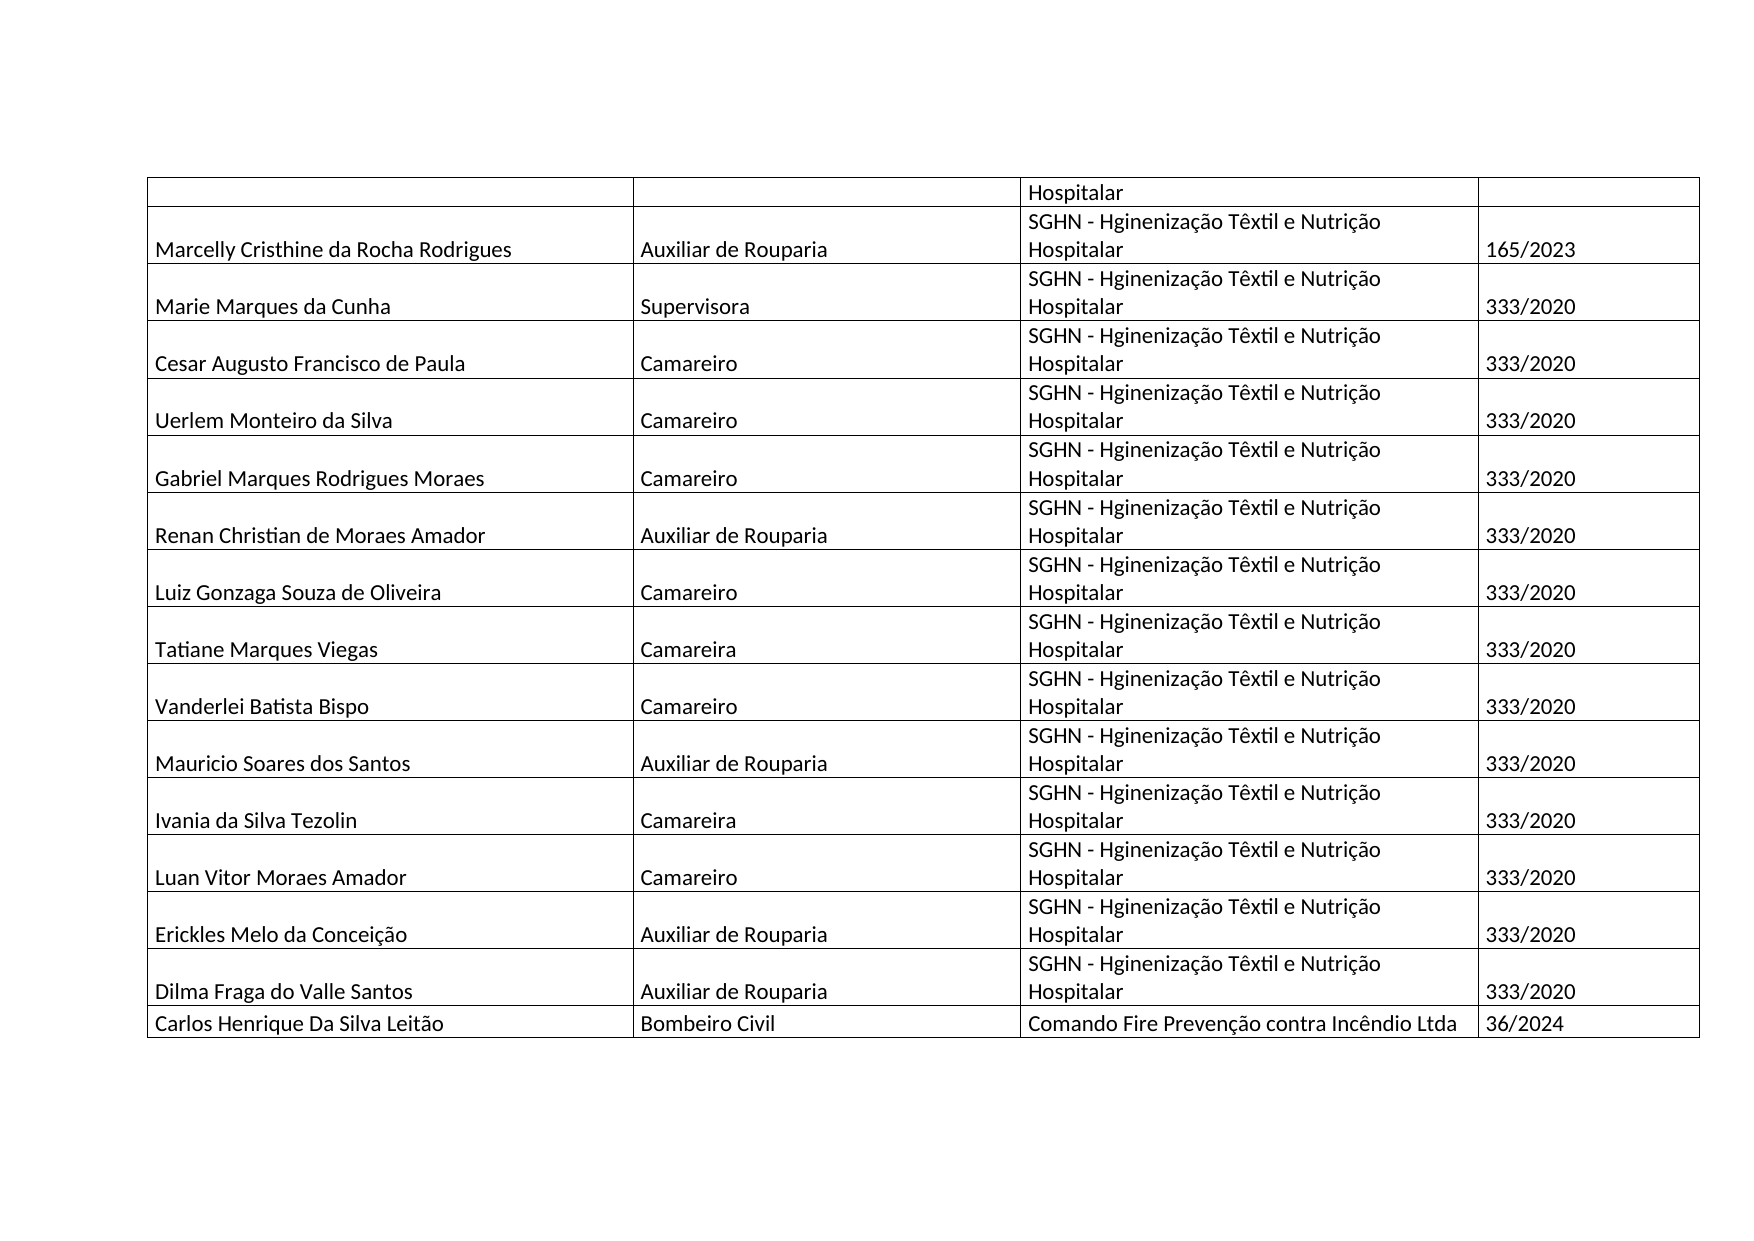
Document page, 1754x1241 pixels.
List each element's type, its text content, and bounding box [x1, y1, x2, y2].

table_cell Gabriel Marques Rodrigues Moraes [148, 436, 633, 492]
table_cell Mauricio Soares dos Santos [148, 721, 633, 777]
table_cell Luan Vitor Moraes Amador [148, 835, 633, 891]
table_cell SGHN - Hginenização Têxtil e Nutrição Hospitalar [1021, 207, 1478, 263]
table_cell Marcelly Cristhine da Rocha Rodrigues [148, 207, 633, 263]
table_cell 333/2020 [1479, 607, 1699, 663]
table_cell Camareiro [634, 835, 1020, 891]
table_cell 333/2020 [1479, 892, 1699, 948]
table_cell Camareira [634, 607, 1020, 663]
table_cell SGHN - Hginenização Têxtil e Nutrição Hospitalar [1021, 436, 1478, 492]
table_cell 333/2020 [1479, 835, 1699, 891]
table_cell SGHN - Hginenização Têxtil e Nutrição Hospitalar [1021, 607, 1478, 663]
table_cell SGHN - Hginenização Têxtil e Nutrição Hospitalar [1021, 264, 1478, 320]
table_cell SGHN - Hginenização Têxtil e Nutrição Hospitalar [1021, 778, 1478, 834]
table_cell Marie Marques da Cunha [148, 264, 633, 320]
table_cell Hospitalar [1021, 178, 1478, 206]
table_cell Comando Fire Prevenção contra Incêndio Ltda [1021, 1006, 1478, 1037]
table_cell SGHN - Hginenização Têxtil e Nutrição Hospitalar [1021, 835, 1478, 891]
table_cell Carlos Henrique Da Silva Leitão [148, 1006, 633, 1037]
table_cell 333/2020 [1479, 664, 1699, 720]
table_cell Camareiro [634, 379, 1020, 434]
table_cell SGHN - Hginenização Têxtil e Nutrição Hospitalar [1021, 892, 1478, 948]
table_cell Auxiliar de Rouparia [634, 207, 1020, 263]
table_cell 333/2020 [1479, 949, 1699, 1005]
table_cell Dilma Fraga do Valle Santos [148, 949, 633, 1005]
table_cell [634, 178, 1020, 206]
table_cell SGHN - Hginenização Têxtil e Nutrição Hospitalar [1021, 379, 1478, 434]
table_cell Tatiane Marques Viegas [148, 607, 633, 663]
table_cell Renan Christian de Moraes Amador [148, 493, 633, 549]
table_cell Erickles Melo da Conceição [148, 892, 633, 948]
table_cell Bombeiro Civil [634, 1006, 1020, 1037]
table_cell 36/2024 [1479, 1006, 1699, 1037]
table_cell [148, 178, 633, 206]
table_cell Uerlem Monteiro da Silva [148, 379, 633, 434]
table_cell 165/2023 [1479, 207, 1699, 263]
table_cell SGHN - Hginenização Têxtil e Nutrição Hospitalar [1021, 321, 1478, 377]
table_cell 333/2020 [1479, 321, 1699, 377]
table_cell Auxiliar de Rouparia [634, 949, 1020, 1005]
table_cell [1479, 178, 1699, 206]
table_cell 333/2020 [1479, 493, 1699, 549]
table_cell Camareiro [634, 664, 1020, 720]
table_cell Vanderlei Batista Bispo [148, 664, 633, 720]
table_cell Supervisora [634, 264, 1020, 320]
table_cell Camareiro [634, 550, 1020, 606]
table_cell Camareiro [634, 436, 1020, 492]
table_cell 333/2020 [1479, 436, 1699, 492]
table_cell SGHN - Hginenização Têxtil e Nutrição Hospitalar [1021, 949, 1478, 1005]
table_cell SGHN - Hginenização Têxtil e Nutrição Hospitalar [1021, 721, 1478, 777]
table_cell SGHN - Hginenização Têxtil e Nutrição Hospitalar [1021, 550, 1478, 606]
table_cell Ivania da Silva Tezolin [148, 778, 633, 834]
table_cell 333/2020 [1479, 550, 1699, 606]
table_cell 333/2020 [1479, 721, 1699, 777]
table_cell SGHN - Hginenização Têxtil e Nutrição Hospitalar [1021, 493, 1478, 549]
table_cell Camareira [634, 778, 1020, 834]
table_cell Cesar Augusto Francisco de Paula [148, 321, 633, 377]
table_cell 333/2020 [1479, 264, 1699, 320]
table_cell Camareiro [634, 321, 1020, 377]
table_cell Auxiliar de Rouparia [634, 493, 1020, 549]
table_cell Luiz Gonzaga Souza de Oliveira [148, 550, 633, 606]
table_cell SGHN - Hginenização Têxtil e Nutrição Hospitalar [1021, 664, 1478, 720]
table_cell 333/2020 [1479, 379, 1699, 434]
table_cell Auxiliar de Rouparia [634, 721, 1020, 777]
table_cell 333/2020 [1479, 778, 1699, 834]
table_cell Auxiliar de Rouparia [634, 892, 1020, 948]
